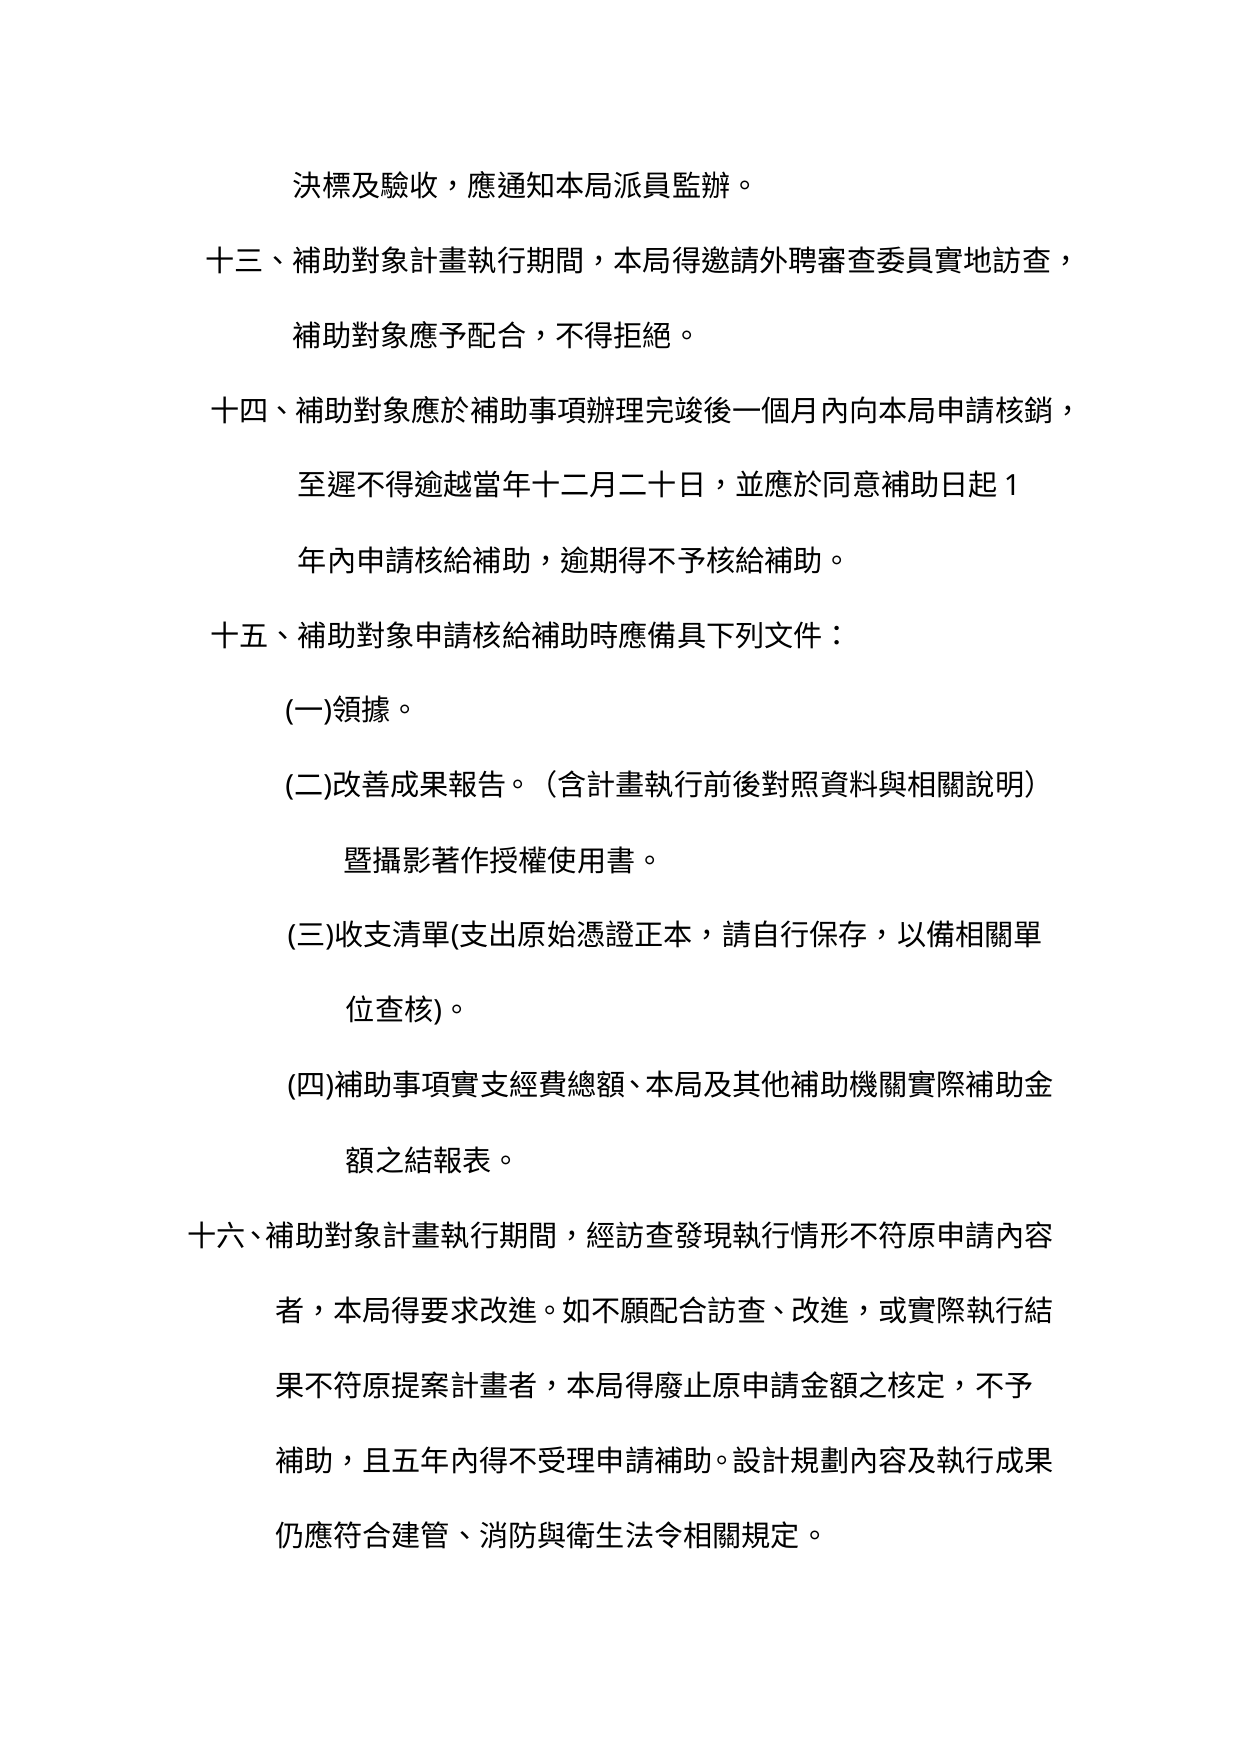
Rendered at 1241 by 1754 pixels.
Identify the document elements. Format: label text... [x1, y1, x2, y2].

text 十四、補助對象應於補助事項辦理完竣後一個月內向本局申請核銷，至遲不得逾越當年十二月二十日，並應於同意補助日起1年內申請核給補助，逾期得不予核給補助。 [210, 371, 1053, 596]
text (二)改善成果報告。（含計畫執行前後對照資料與相關說明）暨攝影著作授權使用書。 [285, 746, 1053, 896]
text 十三、補助對象計畫執行期間，本局得邀請外聘審查委員實地訪查，補助對象應予配合，不得拒絕。 [205, 221, 1053, 371]
text (四)補助事項實支經費總額、本局及其他補助機關實際補助金額之結報表。 [287, 1046, 1053, 1196]
text 十五、補助對象申請核給補助時應備具下列文件： [210, 596, 1053, 671]
text (一)領據。 [285, 671, 1053, 746]
text 十六、補助對象計畫執行期間，經訪查發現執行情形不符原申請內容者，本局得要求改進。如不願配合訪查、改進，或實際執行結果不符原提案計畫者，本局得廢止原申請金額之核定，不予補助，且五年內得不受理申請補助。設計規劃內容及執行成果仍應符合建管、消防與衛生法令相關規定。 [187, 1196, 1053, 1571]
text 十二、補助對象接受本局及其他機關補助經費之總額，佔採購金額半數以上，且在公告金額以上者，其辦理開標、比價、議價、決標及驗收，應通知本局派員監辦。 [205, 146, 1053, 221]
text (三)收支清單(支出原始憑證正本，請自行保存，以備相關單位查核)。 [287, 896, 1053, 1046]
